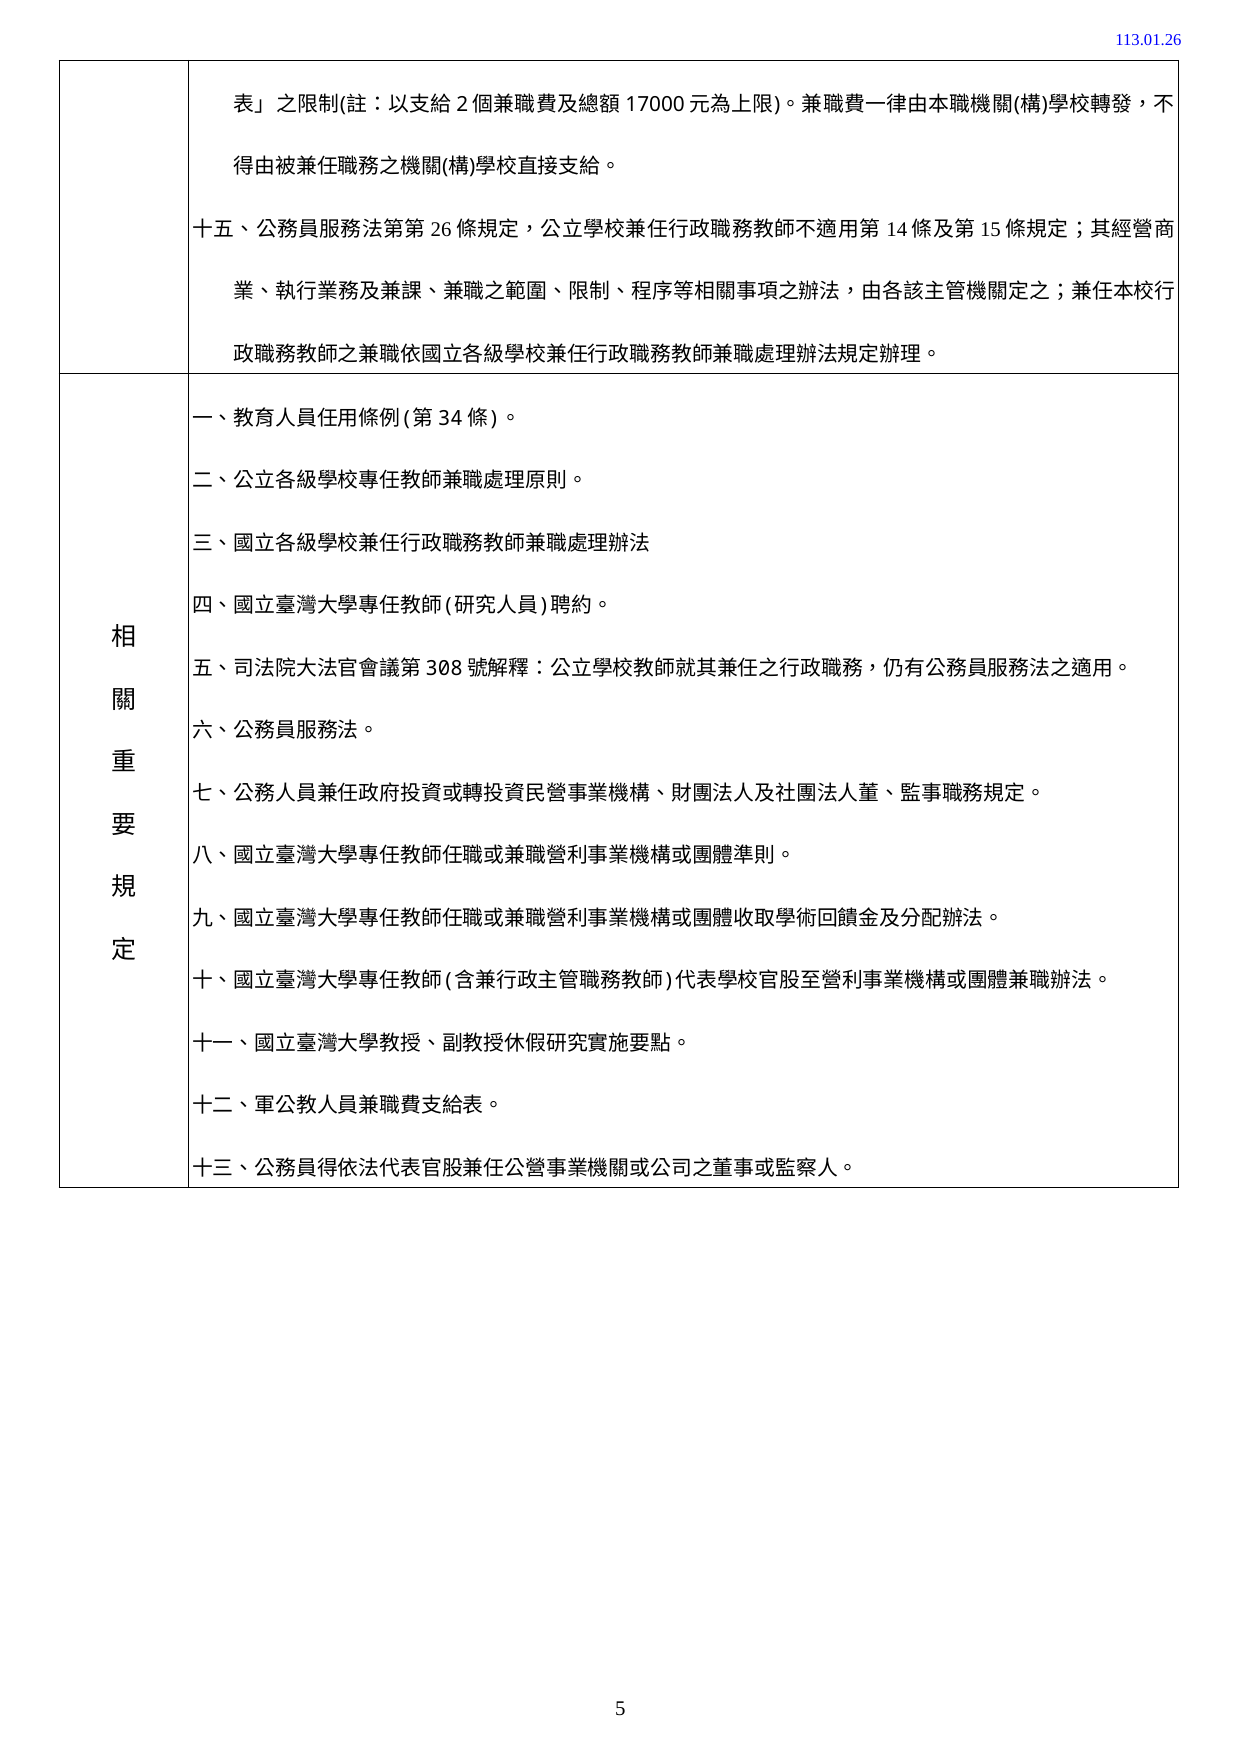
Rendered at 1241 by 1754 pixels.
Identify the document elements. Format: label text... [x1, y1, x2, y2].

table_cell [60, 61, 188, 373]
table_cell 一、教育人員任用條例(第34條)。 二、公立各級學校專任教師兼職處理原則。 三、國立各級學校兼任行政職務教師兼職處理辦法 四、國立臺灣大學專任教師(研究人員)聘約。 五、司法院大法官會議第308號解釋：公立學校教師就其兼任之行政職務，仍有公務員服務法之適用。 六、公務員服務法。 七、公務人員兼任政府投資或轉投資民營事業機構、財團法人及社團法人董、監事職務規定。 八、國立臺灣大學專任教師任職或兼職營利事業機構或團體準則。 九、國立臺灣大學專任教師任職或兼職營利事業機構或團體收取學術回饋金及分配辦法。 十、國立臺灣大學專任教師(含兼行政主管職務教師)代表學校官股至營利事業機構或團體兼職辦法。 十一、國立臺灣大學教授、副教授休假研究實施要點。 十二、軍公教人員兼職費支給表。 十三、公務員得依法代表官股兼任公營事業機關或公司之董事或監察人。 [189, 374, 1178, 1187]
table_cell 表」之限制(註：以支給2個兼職費及總額17000元為上限)。兼職費一律由本職機關(構)學校轉發，不得由被兼任職務之機關(構)學校直接支給。 十五、公務員服務法第第26條規定，公立學校兼任行政職務教師不適用第14條及第15條規定；其經營商業、執行業務及兼課、兼職之範圍、限制、程序等相關事項之辦法，由各該主管機關定之；兼任本校行政職務教師之兼職依國立各級學校兼任行政職務教師兼職處理辦法規定辦理。 [189, 61, 1178, 373]
table_cell 相 關 重 要 規 定 [60, 374, 188, 1187]
